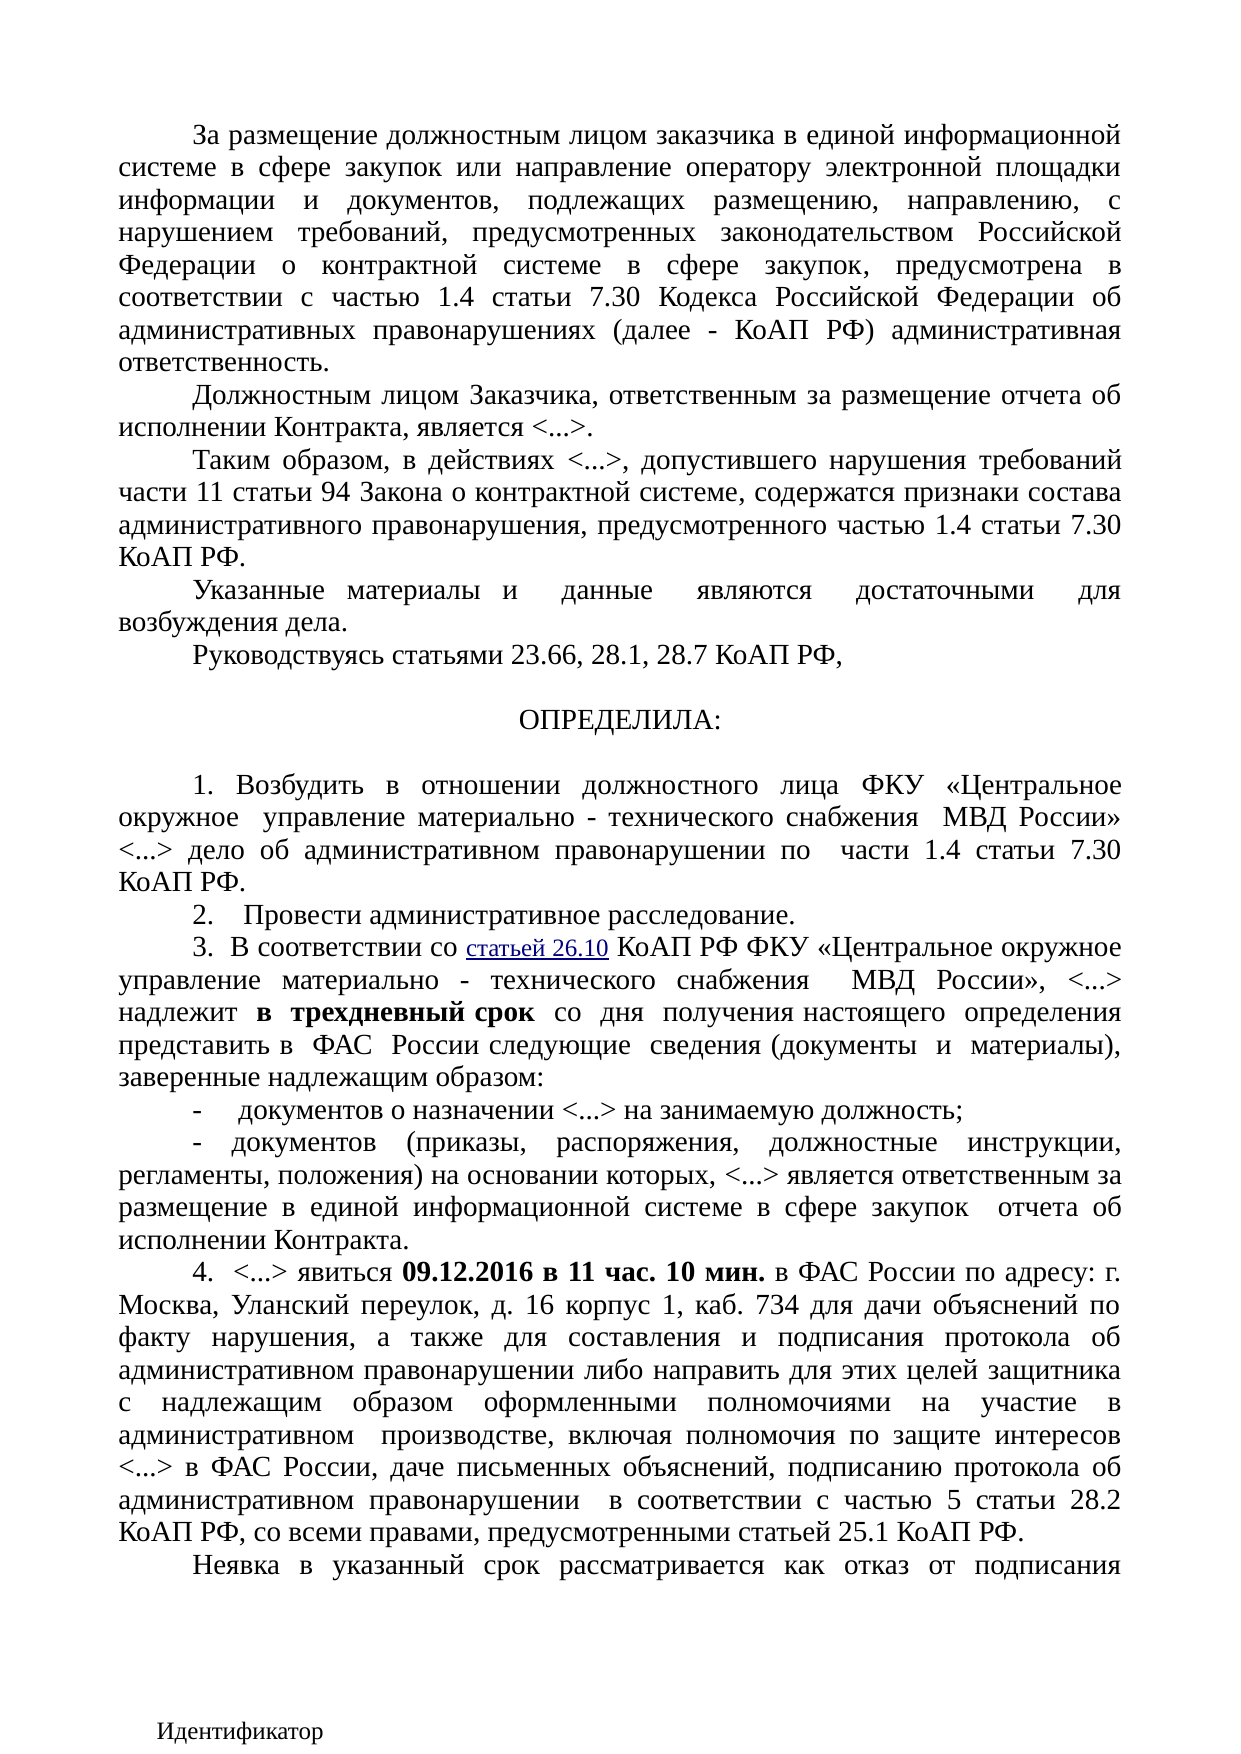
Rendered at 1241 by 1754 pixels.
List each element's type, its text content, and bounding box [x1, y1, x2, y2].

text 1. Возбудить в отношении должностного лица ФКУ «Центральное окружное управление материально - технического снабжения МВД России» <...> дело об административном правонарушении по части 1.4 статьи 7.30 КоАП РФ. [118, 768, 1122, 898]
text - документов о назначении <...> на занимаемую должность; [118, 1093, 1122, 1126]
text - документов (приказы, распоряжения, должностные инструкции, регламенты, положения) на основании которых, <...> является ответственным за размещение в единой информационной системе в сфере закупок отчета об исполнении Контракта. [118, 1126, 1122, 1256]
list 2. Провести административное расследование. [118, 898, 1122, 931]
text ОПРЕДЕЛИЛА: [118, 703, 1122, 736]
text Должностным лицом Заказчика, ответственным за размещение отчета об исполнении Контракта, является <...>. [118, 378, 1122, 443]
text Таким образом, в действиях <...>, допустившего нарушения требований части 11 статьи 94 Закона о контрактной системе, содержатся признаки состава административного правонарушения, предусмотренного частью 1.4 статьи 7.30 КоАП РФ. [118, 443, 1122, 573]
list 4. <...> явиться 09.12.2016 в 11 час. 10 мин. в ФАС России по адресу: г. Москва, Уланский переулок, д. 16 корпус 1, каб. 734 для дачи объяснений по факту нарушения, а также для составления и подписания протокола об административном правонарушении либо направить для этих целей защитника с надлежащим образом оформленными полномочиями на участие в административном производстве, включая полномочия по защите интересов <...> в ФАС России, даче письменных объяснений, подписанию протокола об административном правонарушении в соответствии с частью 5 статьи 28.2 КоАП РФ, со всеми правами, предусмотренными статьей 25.1 КоАП РФ. [118, 1256, 1122, 1548]
text За размещение должностным лицом заказчика в единой информационной системе в сфере закупок или направление оператору электронной площадки информации и документов, подлежащих размещению, направлению, с нарушением требований, предусмотренных законодательством Российской Федерации о контрактной системе в сфере закупок, предусмотрена в соответствии с частью 1.4 статьи 7.30 Кодекса Российской Федерации об административных правонарушениях (далее - КоАП РФ) административная ответственность. [118, 118, 1122, 378]
list 3. В соответствии со статьей 26.10 КоАП РФ ФКУ «Центральное окружное управление материально - технического снабжения МВД России», <...> надлежит в трехдневный срок со дня получения настоящего определения представить в ФАС России следующие сведения (документы и материалы), заверенные надлежащим образом: [118, 931, 1122, 1093]
text Руководствуясь статьями 23.66, 28.1, 28.7 КоАП РФ, [118, 638, 1122, 671]
text Указанные материалы и данные являются достаточными для возбуждения дела. [118, 573, 1122, 638]
list Неявка в указанный срок рассматривается как отказ от подписания [118, 1548, 1122, 1581]
